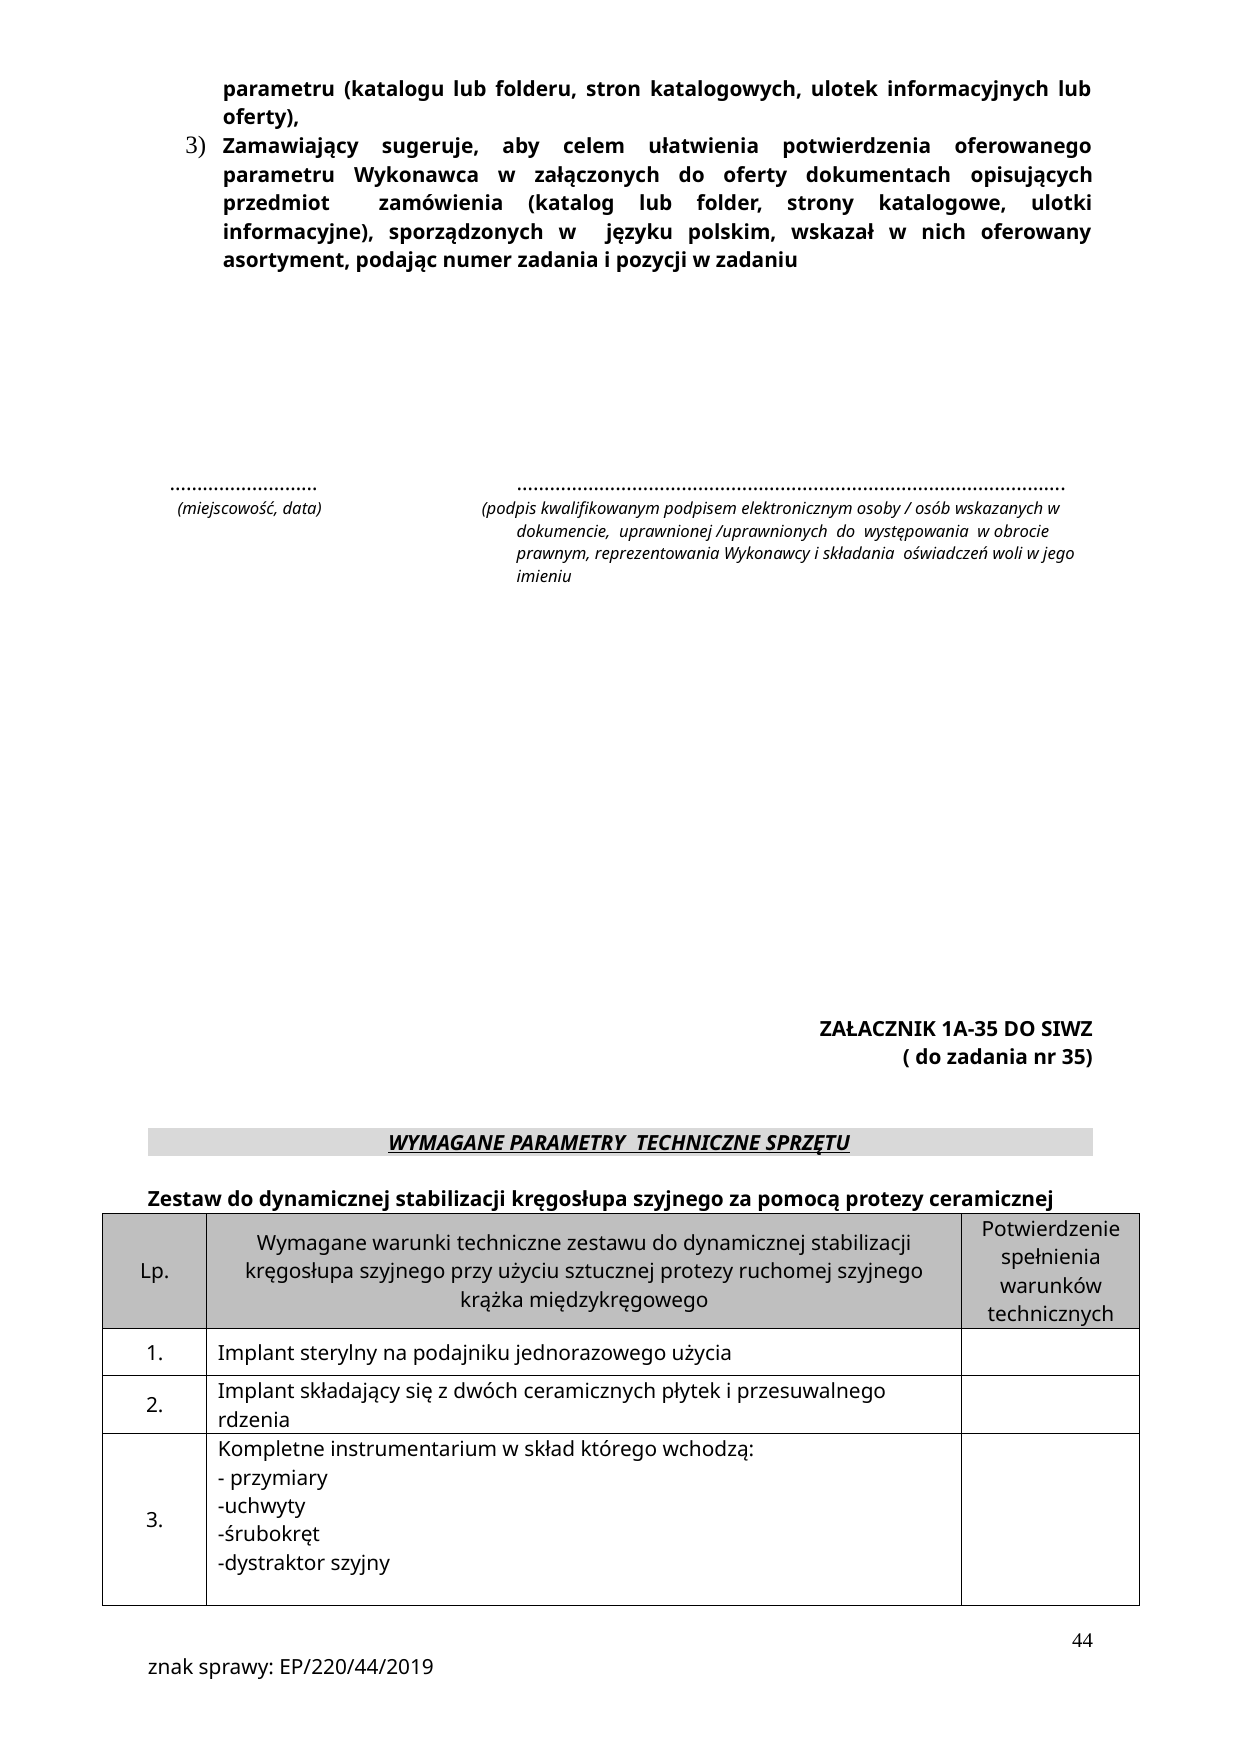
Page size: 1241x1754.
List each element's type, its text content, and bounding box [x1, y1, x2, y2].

table_cell 3. [103, 1434, 206, 1605]
table_cell Kompletne instrumentarium w skład którego wchodzą: - przymiary -uchwyty -śrubokręt -dystraktor szyjny [207, 1434, 961, 1605]
table_cell 1. [103, 1329, 206, 1375]
table_cell [962, 1329, 1139, 1375]
list parametru (katalogu lub folderu, stron katalogowych, ulotek informacyjnych lub oferty), [185, 74, 1093, 131]
text prawnym, reprezentowania Wykonawcy i składania oświadczeń woli w jego imieniu [516, 542, 1093, 587]
table_cell [962, 1434, 1139, 1605]
text Zestaw do dynamicznej stabilizacji kręgosłupa szyjnego za pomocą protezy ceramicznej [148, 1184, 1093, 1213]
table_header Wymagane warunki techniczne zestawu do dynamicznej stabilizacji kręgosłupa szyjnego przy użyciu sztucznej protezy ruchomej szyjnego krążka międzykręgowego [207, 1214, 961, 1328]
table_cell Implant sterylny na podajniku jednorazowego użycia [207, 1329, 961, 1375]
list Zamawiający sugeruje, aby celem ułatwienia potwierdzenia oferowanego parametru Wykonawca w załączonych do oferty dokumentach opisujących przedmiot zamówienia (katalog lub folder, strony katalogowe, ulotki informacyjne), sporządzonych w języku polskim, wskazał w nich oferowany asortyment, podając numer zadania i pozycji w zadaniu [185, 131, 1093, 274]
text (miejscowość, data) (podpis kwalifikowanym podpisem elektronicznym osoby / osób wskazanych w dokumencie, uprawnionej /uprawnionych do występowania w obrocie [177, 497, 1093, 542]
text ( do zadania nr 35) [148, 1042, 1093, 1071]
table_cell Implant składający się z dwóch ceramicznych płytek i przesuwalnego rdzenia [207, 1376, 961, 1433]
text WYMAGANE PARAMETRY TECHNICZNE SPRZĘTU [148, 1128, 1093, 1156]
text ZAŁACZNIK 1A-35 DO SIWZ [148, 1014, 1093, 1042]
text ……………………… ………………………………………………………………………………………. [148, 468, 1093, 497]
table_cell 2. [103, 1376, 206, 1433]
table_header Potwierdzenie spełnienia warunków technicznych [962, 1214, 1139, 1328]
table_header Lp. [103, 1214, 206, 1328]
table_cell [962, 1376, 1139, 1433]
